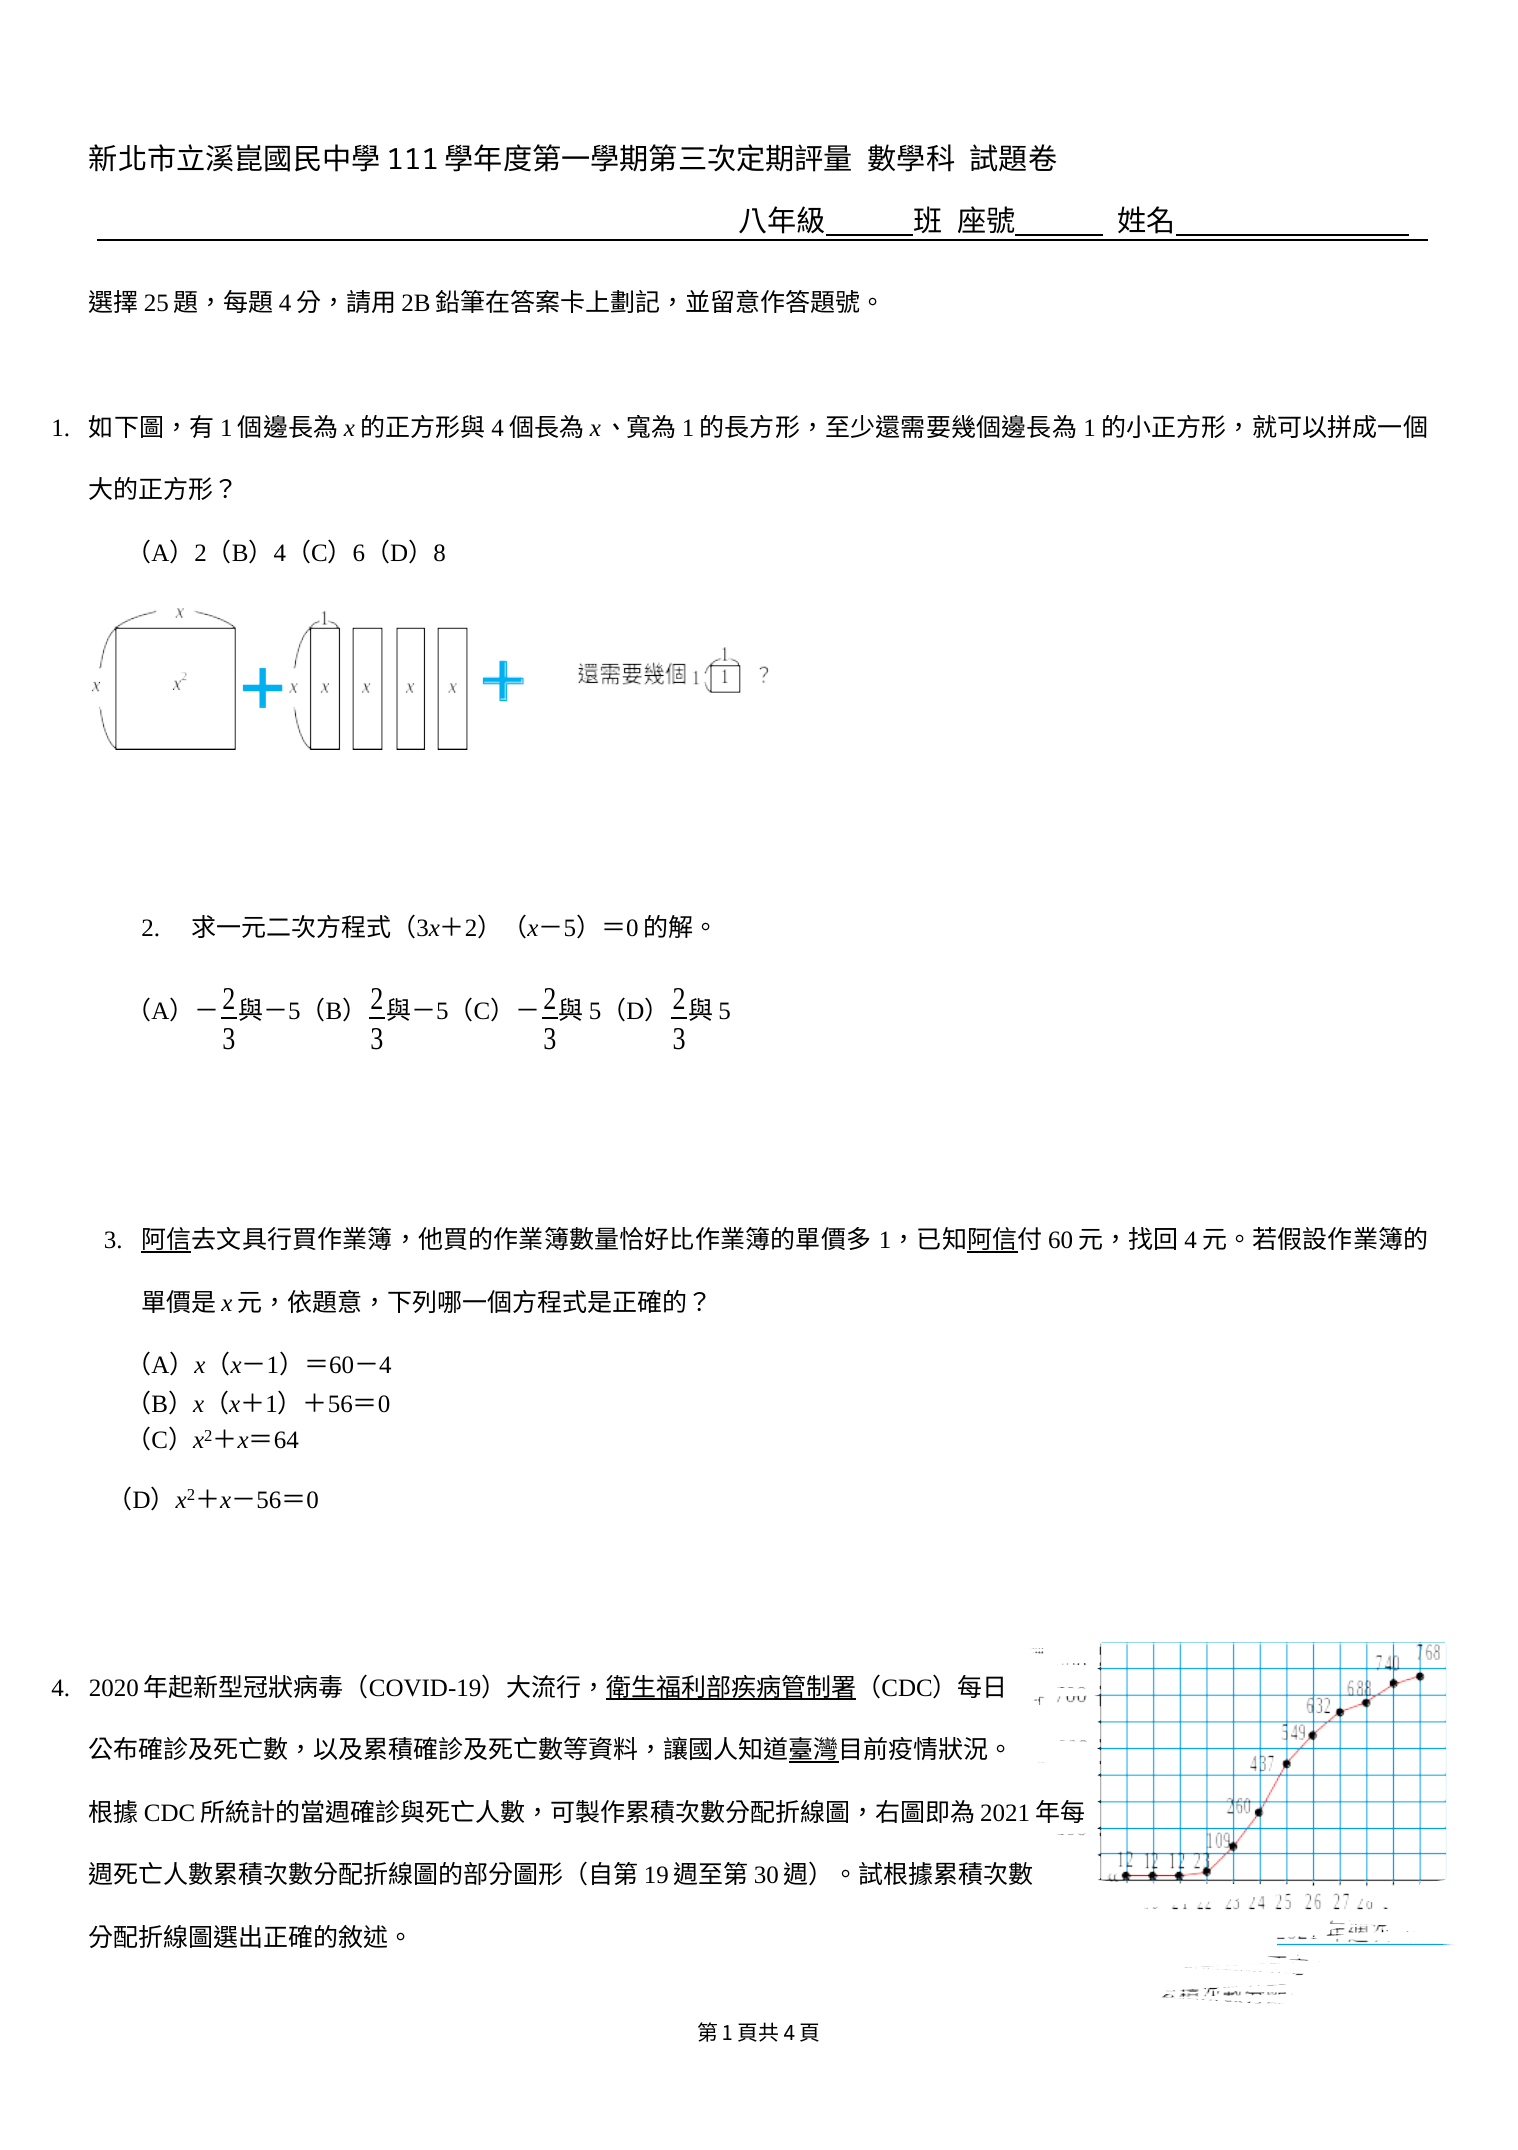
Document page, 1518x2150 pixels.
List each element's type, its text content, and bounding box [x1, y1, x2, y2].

list 求一元二次方程式（3x＋2）（x－5）＝0的解。 [141, 884, 1429, 946]
text （A）x（x－1）＝60－4 [126, 1321, 1429, 1384]
text 八年級 班 座號 姓名 [738, 177, 1429, 240]
text 選擇25題，每題4分，請用2B鉛筆在答案卡上劃記，並留意作答題號。 [89, 259, 1429, 321]
list 阿信去文具行買作業簿，他買的作業簿數量恰好比作業簿的單價多1，已知阿信付60元，找回4元。若假設作業簿的單價是x元，依題意，下列哪一個方程式是正確的？ [103, 1196, 1429, 1321]
list 2020年起新型冠狀病毒（COVID-19）大流行，衛生福利部疾病管制署（CDC）每日公布確診及死亡數，以及累積確診及死亡數等資料，讓國人知道臺灣目前疫情狀況。根據CDC所統計的當週確診與死亡人數，可製作累積次數分配折線圖，右圖即為2021年每週死亡人數累積次數分配折線圖的部分圖形（自第19週至第30週）。試根據累積次數分配折線圖選出正確的敘述。 [51, 1644, 1429, 1956]
text （A）2（B）4（C）6（D）8 [126, 509, 1429, 571]
text （D）x2＋x－56＝0 [89, 1456, 1429, 1519]
list 如下圖，有1個邊長為x的正方形與4個長為x、寬為1的長方形，至少還需要幾個邊長為1的小正方形，就可以拼成一個大的正方形？ [51, 384, 1429, 509]
text 新北市立溪崑國民中學111學年度第一學期第三次定期評量 數學科 試題卷 [89, 115, 1429, 177]
text （C）x2＋x＝64 [126, 1420, 1429, 1456]
text （A）－與－5（B）與－5（C）－與5（D）與5 [126, 946, 1429, 1071]
text （B）x（x＋1）＋56＝0 [126, 1384, 1429, 1420]
